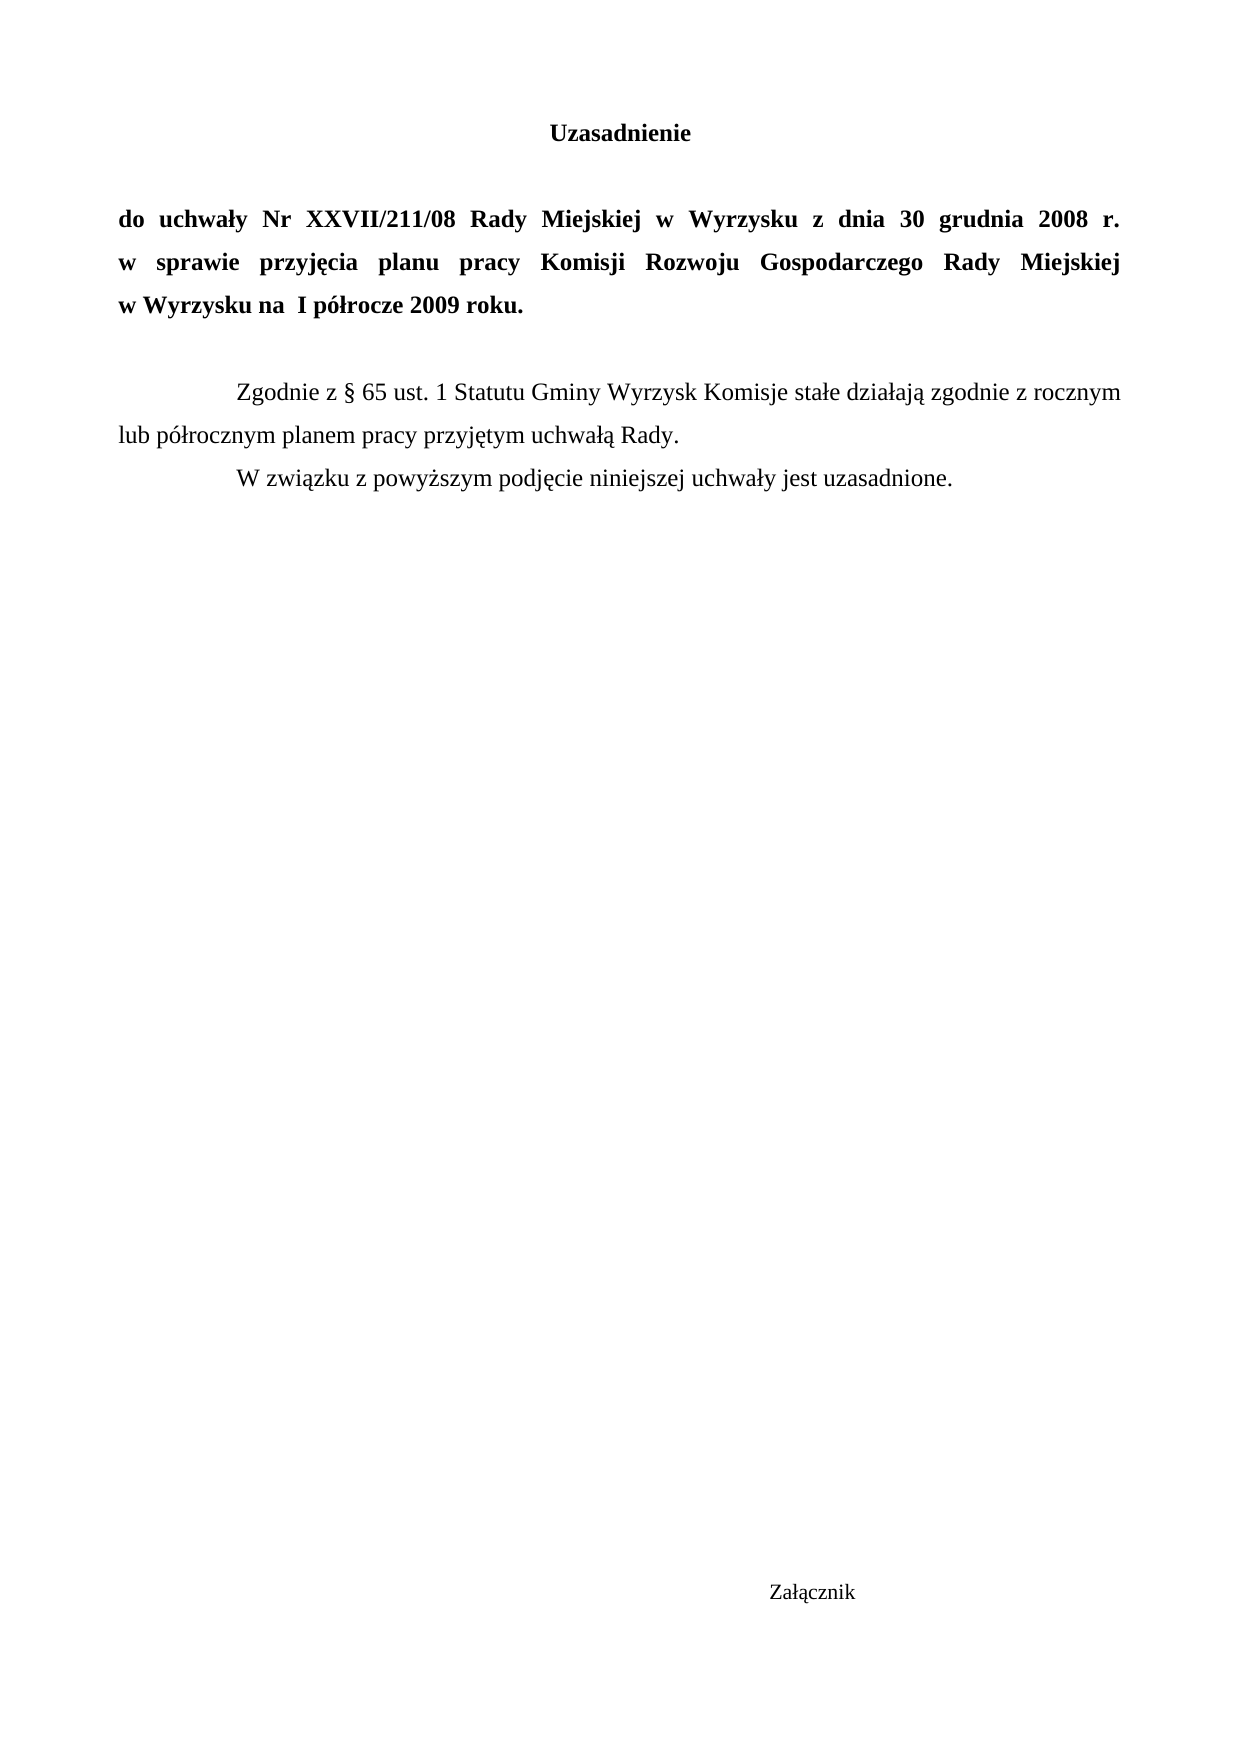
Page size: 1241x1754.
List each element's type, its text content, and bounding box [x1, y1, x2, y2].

text Uzasadnienie [118, 118, 1122, 147]
text do uchwały Nr XXVII/211/08 Rady Miejskiej w Wyrzysku z dnia 30 grudnia 2008 r. w sprawie przyjęcia planu pracy Komisji Rozwoju Gospodarczego Rady Miejskiej w Wyrzysku na I półrocze 2009 roku. [118, 204, 1122, 319]
text Załącznik [118, 1579, 1122, 1604]
text Zgodnie z § 65 ust. 1 Statutu Gminy Wyrzysk Komisje stałe działają zgodnie z rocznym lub półrocznym planem pracy przyjętym uchwałą Rady. [118, 377, 1122, 449]
text W związku z powyższym podjęcie niniejszej uchwały jest uzasadnione. [118, 463, 1122, 492]
